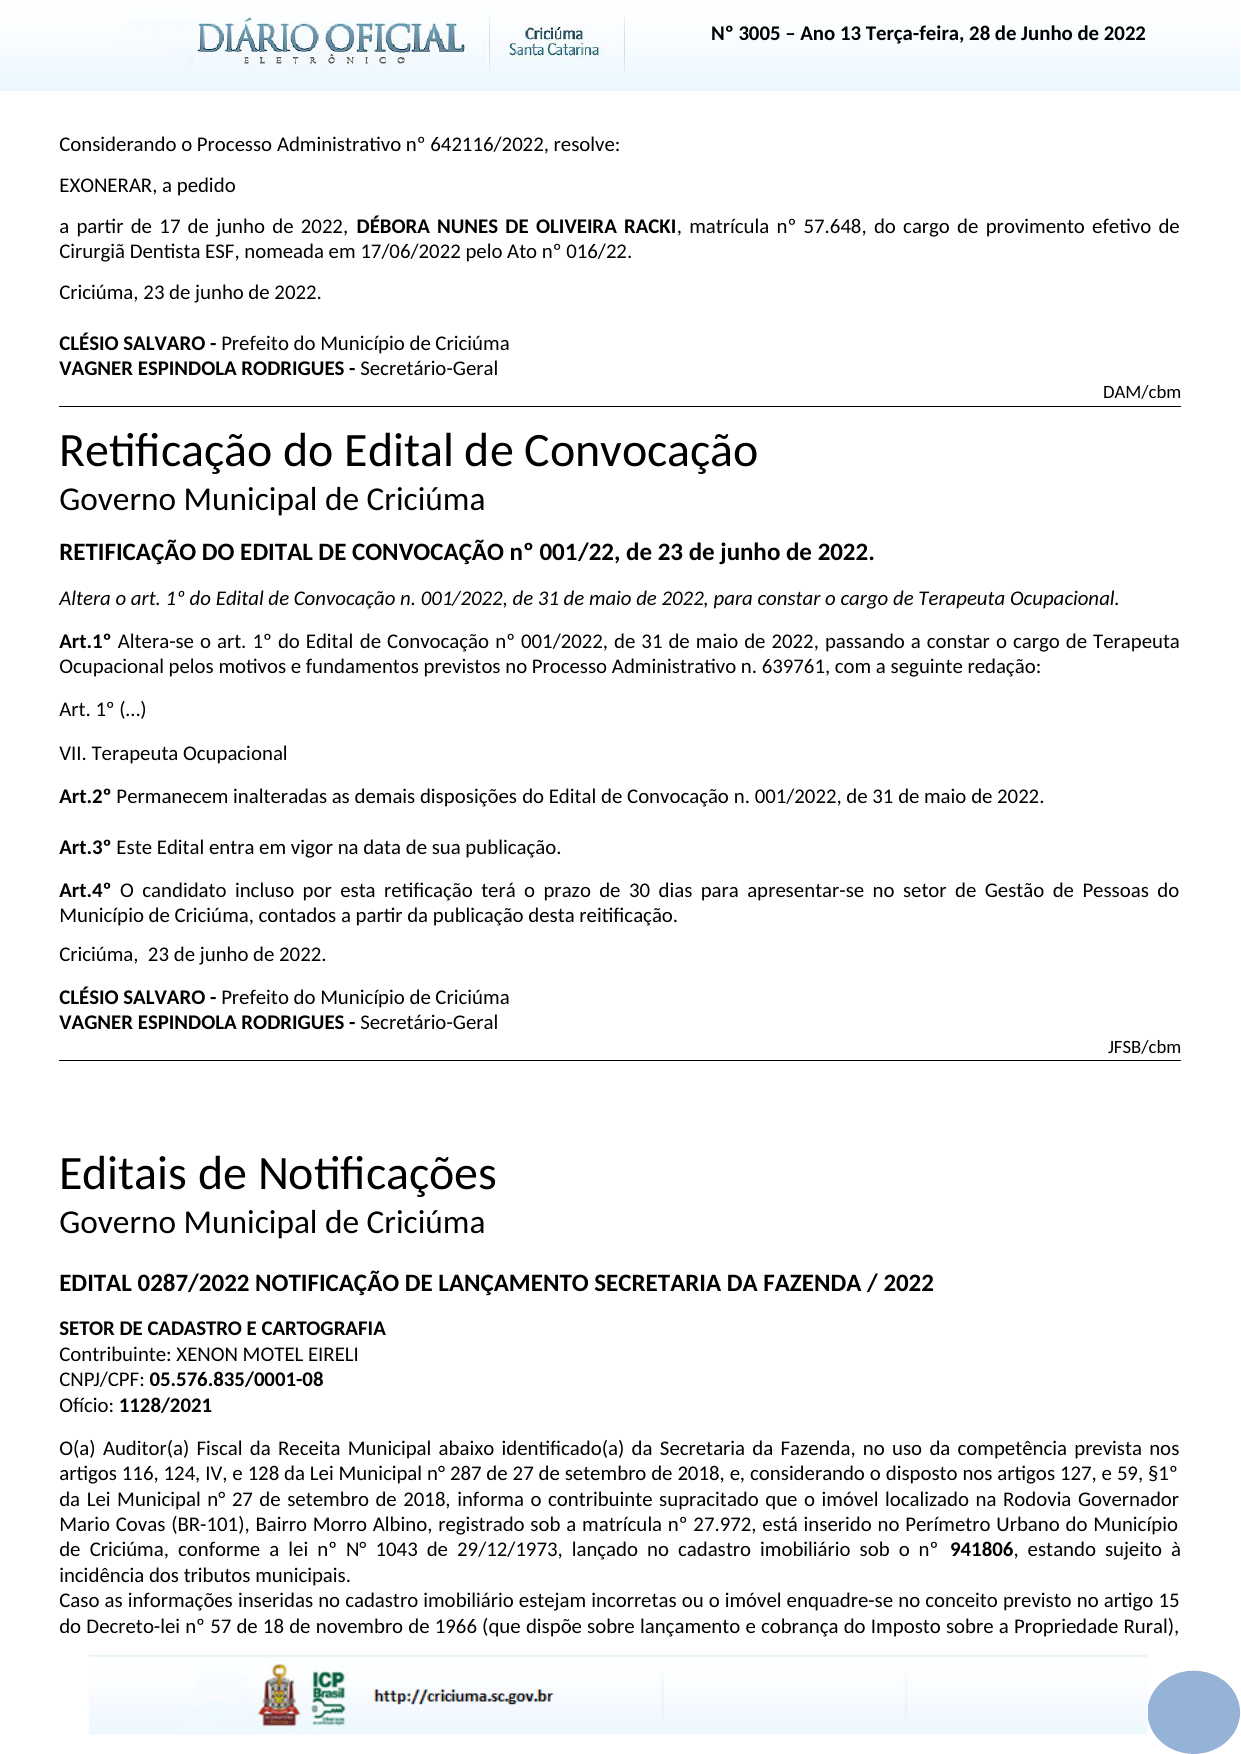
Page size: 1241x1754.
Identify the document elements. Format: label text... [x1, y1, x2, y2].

text Contribuinte: XENON MOTEL EIRELI [59, 1341, 1181, 1366]
text CNPJ/CPF: 05.576.835/0001-08 [59, 1366, 1181, 1392]
text Setor de Cadastro e Cartografia [59, 1316, 1181, 1341]
text VAGNER ESPINDOLA RODRIGUES - Secretário-Geral [59, 1009, 1181, 1035]
text Art.4º O candidato incluso por esta retificação terá o prazo de 30 dias para apresentar-se no setor de Gestão de Pessoas do Município de Criciúma, contados a partir da publicação desta reitificação. [59, 877, 1181, 928]
text O(a) Auditor(a) Fiscal da Receita Municipal abaixo identificado(a) da Secretaria da Fazenda, no uso da competência prevista nos artigos 116, 124, IV, e 128 da Lei Municipal n° 287 de 27 de setembro de 2018, e, considerando o disposto nos artigos 127, e 59, §1º da Lei Municipal n° 27 de setembro de 2018, informa o contribuinte supracitado que o imóvel localizado na Rodovia Governador Mario Covas (BR-101), Bairro Morro Albino, registrado sob a matrícula nº 27.972, está inserido no Perímetro Urbano do Município de Criciúma, conforme a lei nº N° 1043 de 29/12/1973, lançado no cadastro imobiliário sob o nº 941806, estando sujeito à incidência dos tributos municipais. [59, 1435, 1181, 1587]
text Considerando o Processo Administrativo nº 642116/2022, resolve: [59, 131, 1167, 157]
text RETIFICAÇÃO DO EDITAL DE CONVOCAÇÃO nº 001/22, de 23 de junho de 2022. [59, 536, 1181, 567]
text Art.2º Permanecem inalteradas as demais disposições do Edital de Convocação n. 001/2022, de 31 de maio de 2022. [59, 783, 1181, 808]
text Governo Municipal de Criciúma [59, 1201, 1181, 1242]
text Retificação do Edital de Convocação [59, 419, 1181, 478]
text VII. Terapeuta Ocupacional [59, 740, 1181, 765]
text Caso as informações inseridas no cadastro imobiliário estejam incorretas ou o imóvel enquadre-se no conceito previsto no artigo 15 do Decreto-lei nº 57 de 18 de novembro de 1966 (que dispõe sobre lançamento e cobrança do Imposto sobre a Propriedade Rural), [59, 1587, 1181, 1638]
text VAGNER ESPINDOLA RODRIGUES - Secretário-Geral [59, 355, 1240, 381]
text EXONERAR, a pedido [59, 172, 1181, 197]
text Governo Municipal de Criciúma [59, 478, 1181, 519]
text Art.3º Este Edital entra em vigor na data de sua publicação. [59, 834, 1181, 859]
text Altera o art. 1º do Edital de Convocação n. 001/2022, de 31 de maio de 2022, para constar o cargo de Terapeuta Ocupacional. [59, 585, 1181, 610]
text JFSB/cbm [59, 1035, 1181, 1060]
text a partir de 17 de junho de 2022, DÉBORA NUNES DE OLIVEIRA RACKI, matrícula nº 57.648, do cargo de provimento efetivo de Cirurgiã Dentista ESF, nomeada em 17/06/2022 pelo Ato nº 016/22. [59, 213, 1181, 264]
text DAM/cbm [59, 381, 1181, 406]
text CLÉSIO SALVARO - Prefeito do Município de Criciúma [59, 330, 1240, 355]
text Criciúma, 23 de junho de 2022. [59, 279, 1156, 304]
text Criciúma, 23 de junho de 2022. [59, 941, 1181, 966]
text Art. 1º (…) [59, 697, 1181, 722]
text Editais de Notificações [59, 1142, 1181, 1201]
text Ofício: 1128/2021 [59, 1392, 1181, 1417]
text CLÉSIO SALVARO - Prefeito do Município de Criciúma [59, 984, 1181, 1009]
text EDITAL 0287/2022 NOTIFICAÇÃO DE LANÇAMENTO SECRETARIA DA FAZENDA / 2022 [59, 1267, 1181, 1298]
text Art.1º Altera-se o art. 1º do Edital de Convocação nº 001/2022, de 31 de maio de 2022, passando a constar o cargo de Terapeuta Ocupacional pelos motivos e fundamentos previstos no Processo Administrativo n. 639761, com a seguinte redação: [59, 628, 1181, 679]
